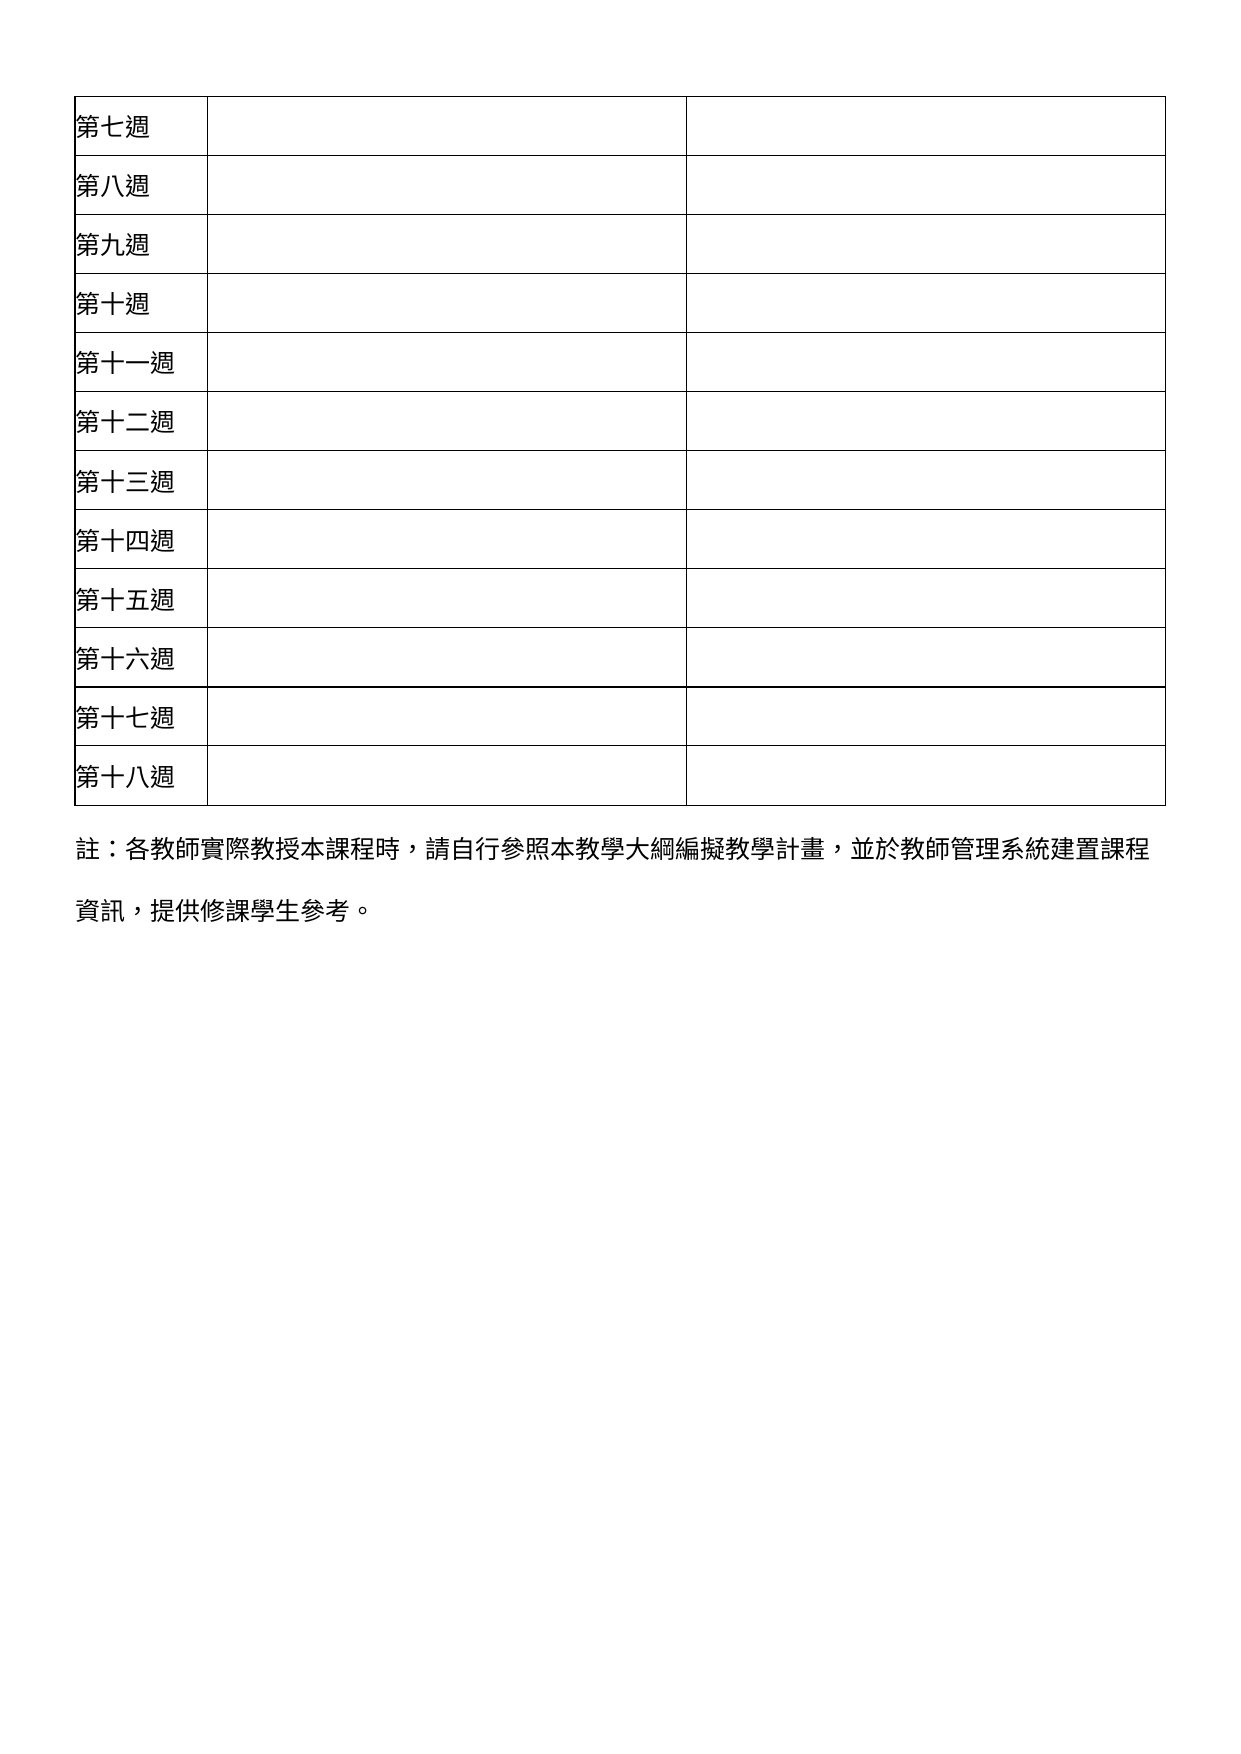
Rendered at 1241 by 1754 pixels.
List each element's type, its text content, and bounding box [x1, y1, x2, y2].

table_cell [687, 451, 1165, 509]
table_cell [208, 274, 686, 332]
table_cell [208, 392, 686, 450]
table_cell [208, 215, 686, 273]
table_cell [208, 688, 686, 745]
table_cell [687, 746, 1165, 804]
table_cell 第八週 [76, 156, 207, 214]
table_cell [208, 510, 686, 568]
table_cell [687, 274, 1165, 332]
table_cell [687, 688, 1165, 745]
table_cell 第十五週 [76, 569, 207, 627]
table_cell [687, 215, 1165, 273]
table_cell [208, 569, 686, 627]
table_cell [208, 97, 686, 155]
table_cell [208, 746, 686, 804]
table_cell 第七週 [76, 97, 207, 155]
table_cell [208, 628, 686, 686]
table_cell 第十六週 [76, 628, 207, 686]
table_cell [208, 156, 686, 214]
table_cell 第九週 [76, 215, 207, 273]
table_cell [687, 628, 1165, 686]
table_cell [687, 156, 1165, 214]
table_cell 第十八週 [76, 746, 207, 804]
table_cell [208, 333, 686, 391]
table_cell [687, 569, 1165, 627]
table_cell [687, 333, 1165, 391]
table_cell [687, 97, 1165, 155]
table_cell 第十三週 [76, 451, 207, 509]
table_cell 第十四週 [76, 510, 207, 568]
table_cell 第十一週 [76, 333, 207, 391]
table_cell [687, 510, 1165, 568]
table_cell [687, 392, 1165, 450]
table_cell [208, 451, 686, 509]
table_cell 第十二週 [76, 392, 207, 450]
table_cell 第十週 [76, 274, 207, 332]
text 註：各教師實際教授本課程時，請自行參照本教學大綱編擬教學計畫，並於教師管理系統建置課程資訊，提供修課學生參考。 [75, 806, 1165, 931]
table_cell 第十七週 [76, 688, 207, 745]
